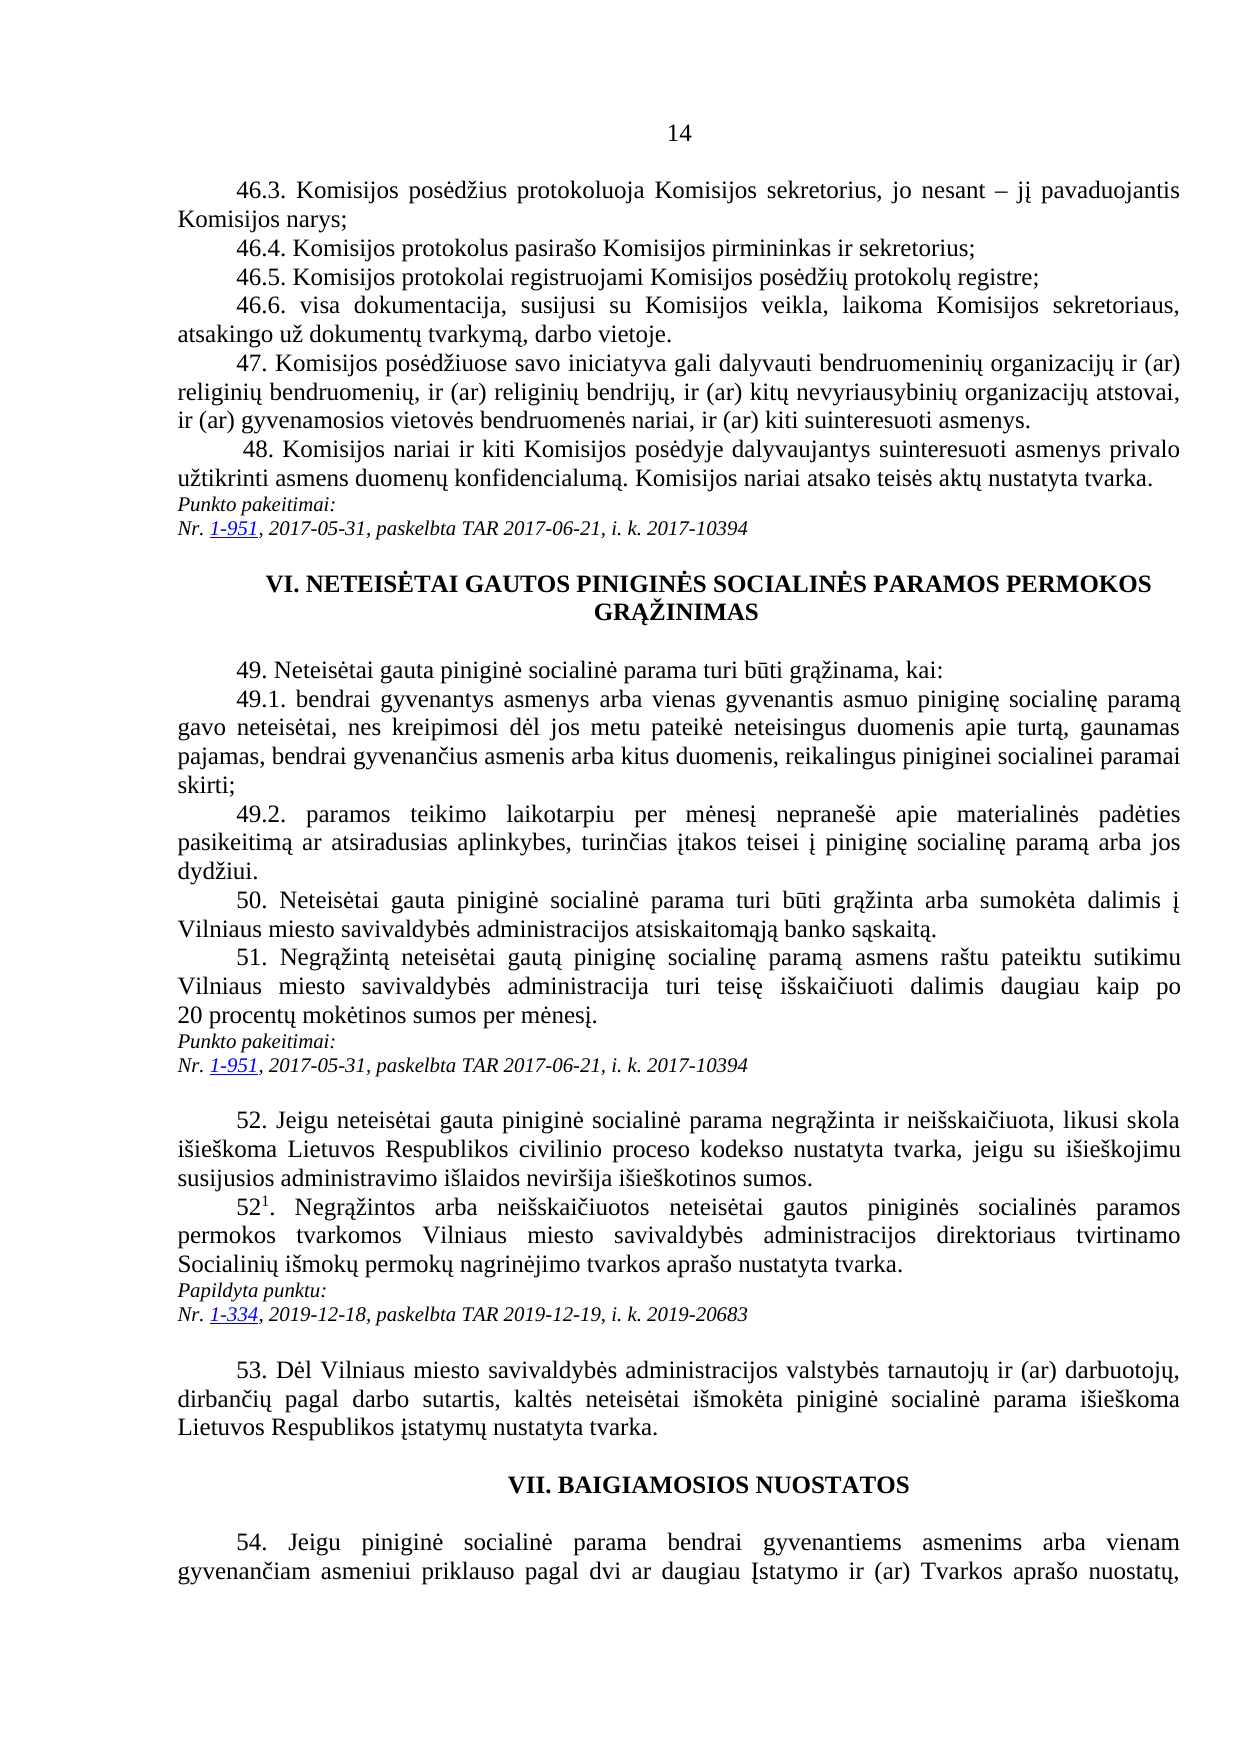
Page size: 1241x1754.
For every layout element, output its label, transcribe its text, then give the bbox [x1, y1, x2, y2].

text 48. Komisijos nariai ir kiti Komisijos posėdyje dalyvaujantys suinteresuoti asmenys privalo užtikrinti asmens duomenų konfidencialumą. Komisijos nariai atsako teisės aktų nustatyta tvarka. [177, 434, 1181, 492]
text 51. Negrąžintą neteisėtai gautą piniginę socialinę paramą asmens raštu pateiktu sutikimu Vilniaus miesto savivaldybės administracija turi teisę išskaičiuoti dalimis daugiau kaip po 20 procentų mokėtinos sumos per mėnesį. [177, 942, 1181, 1029]
text 46.4. Komisijos protokolus pasirašo Komisijos pirmininkas ir sekretorius; [177, 233, 1181, 262]
text 49.1. bendrai gyvenantys asmenys arba vienas gyvenantis asmuo piniginę socialinę paramą gavo neteisėtai, nes kreipimosi dėl jos metu pateikė neteisingus duomenis apie turtą, gaunamas pajamas, bendrai gyvenančius asmenis arba kitus duomenis, reikalingus piniginei socialinei paramai skirti; [177, 684, 1181, 799]
text 53. Dėl Vilniaus miesto savivaldybės administracijos valstybės tarnautojų ir (ar) darbuotojų, dirbančių pagal darbo sutartis, kaltės neteisėtai išmokėta piniginė socialinė parama išieškoma Lietuvos Respublikos įstatymų nustatyta tvarka. [177, 1355, 1181, 1441]
text Punkto pakeitimai: [177, 1029, 1181, 1053]
text 46.5. Komisijos protokolai registruojami Komisijos posėdžių protokolų registre; [177, 262, 1181, 291]
text 50. Neteisėtai gauta piniginė socialinė parama turi būti grąžinta arba sumokėta dalimis į Vilniaus miesto savivaldybės administracijos atsiskaitomąją banko sąskaitą. [177, 885, 1181, 942]
text Nr. 1-334, 2019-12-18, paskelbta TAR 2019-12-19, i. k. 2019-20683 [177, 1302, 1181, 1326]
text Nr. 1-951, 2017-05-31, paskelbta TAR 2017-06-21, i. k. 2017-10394 [177, 1053, 1181, 1077]
text VII. BAIGIAMOSIOS NUOSTATOS [177, 1470, 1181, 1499]
text Punkto pakeitimai: [177, 492, 1181, 516]
text 47. Komisijos posėdžiuose savo iniciatyva gali dalyvauti bendruomeninių organizacijų ir (ar) religinių bendruomenių, ir (ar) religinių bendrijų, ir (ar) kitų nevyriausybinių organizacijų atstovai, ir (ar) gyvenamosios vietovės bendruomenės nariai, ir (ar) kiti suinteresuoti asmenys. [177, 348, 1181, 434]
text VI. NETEISĖTAI GAUTOS PINIGINĖS SOCIALINĖS PARAMOS PERMOKOS GRĄŽINIMAS [177, 569, 1181, 626]
text Papildyta punktu: [177, 1278, 1181, 1302]
text 49. Neteisėtai gauta piniginė socialinė parama turi būti grąžinama, kai: [236, 655, 1181, 684]
text 46.3. Komisijos posėdžius protokoluoja Komisijos sekretorius, jo nesant – jį pavaduojantis Komisijos narys; [177, 176, 1181, 233]
text 46.6. visa dokumentacija, susijusi su Komisijos veikla, laikoma Komisijos sekretoriaus, atsakingo už dokumentų tvarkymą, darbo vietoje. [177, 291, 1181, 348]
text 49.2. paramos teikimo laikotarpiu per mėnesį nepranešė apie materialinės padėties pasikeitimą ar atsiradusias aplinkybes, turinčias įtakos teisei į piniginę socialinę paramą arba jos dydžiui. [177, 799, 1181, 885]
text Nr. 1-951, 2017-05-31, paskelbta TAR 2017-06-21, i. k. 2017-10394 [177, 516, 1181, 540]
text 52. Jeigu neteisėtai gauta piniginė socialinė parama negrąžinta ir neišskaičiuota, likusi skola išieškoma Lietuvos Respublikos civilinio proceso kodekso nustatyta tvarka, jeigu su išieškojimu susijusios administravimo išlaidos neviršija išieškotinos sumos. [177, 1106, 1181, 1192]
text 54. Jeigu piniginė socialinė parama bendrai gyvenantiems asmenims arba vienam gyvenančiam asmeniui priklauso pagal dvi ar daugiau Įstatymo ir (ar) Tvarkos aprašo nuostatų, [177, 1527, 1181, 1585]
text 521. Negrąžintos arba neišskaičiuotos neteisėtai gautos piniginės socialinės paramos permokos tvarkomos Vilniaus miesto savivaldybės administracijos direktoriaus tvirtinamo Socialinių išmokų permokų nagrinėjimo tvarkos aprašo nustatyta tvarka. [177, 1192, 1181, 1278]
